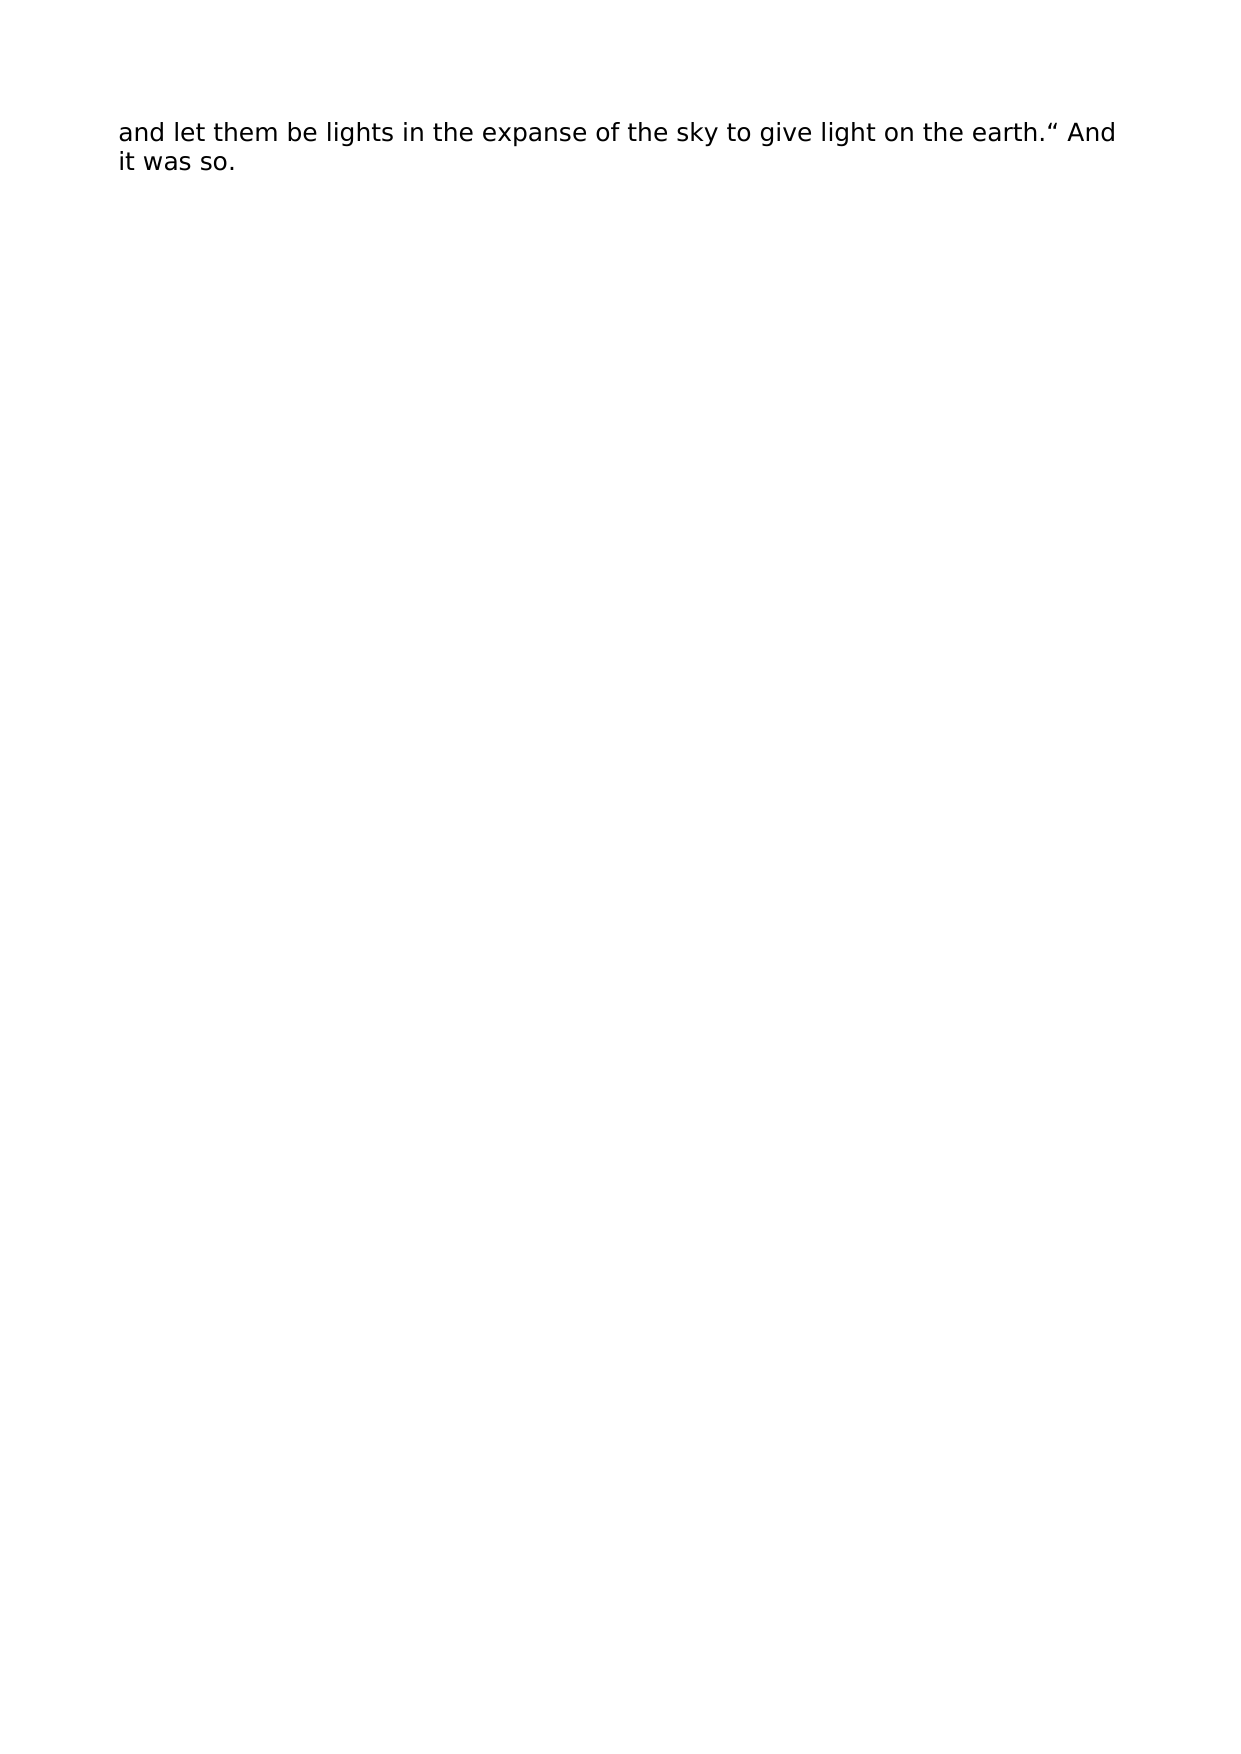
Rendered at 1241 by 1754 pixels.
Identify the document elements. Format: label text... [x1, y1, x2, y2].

text and let them be lights in the expanse of the sky to give light on the earth.“ And it was so. [118, 118, 1122, 176]
